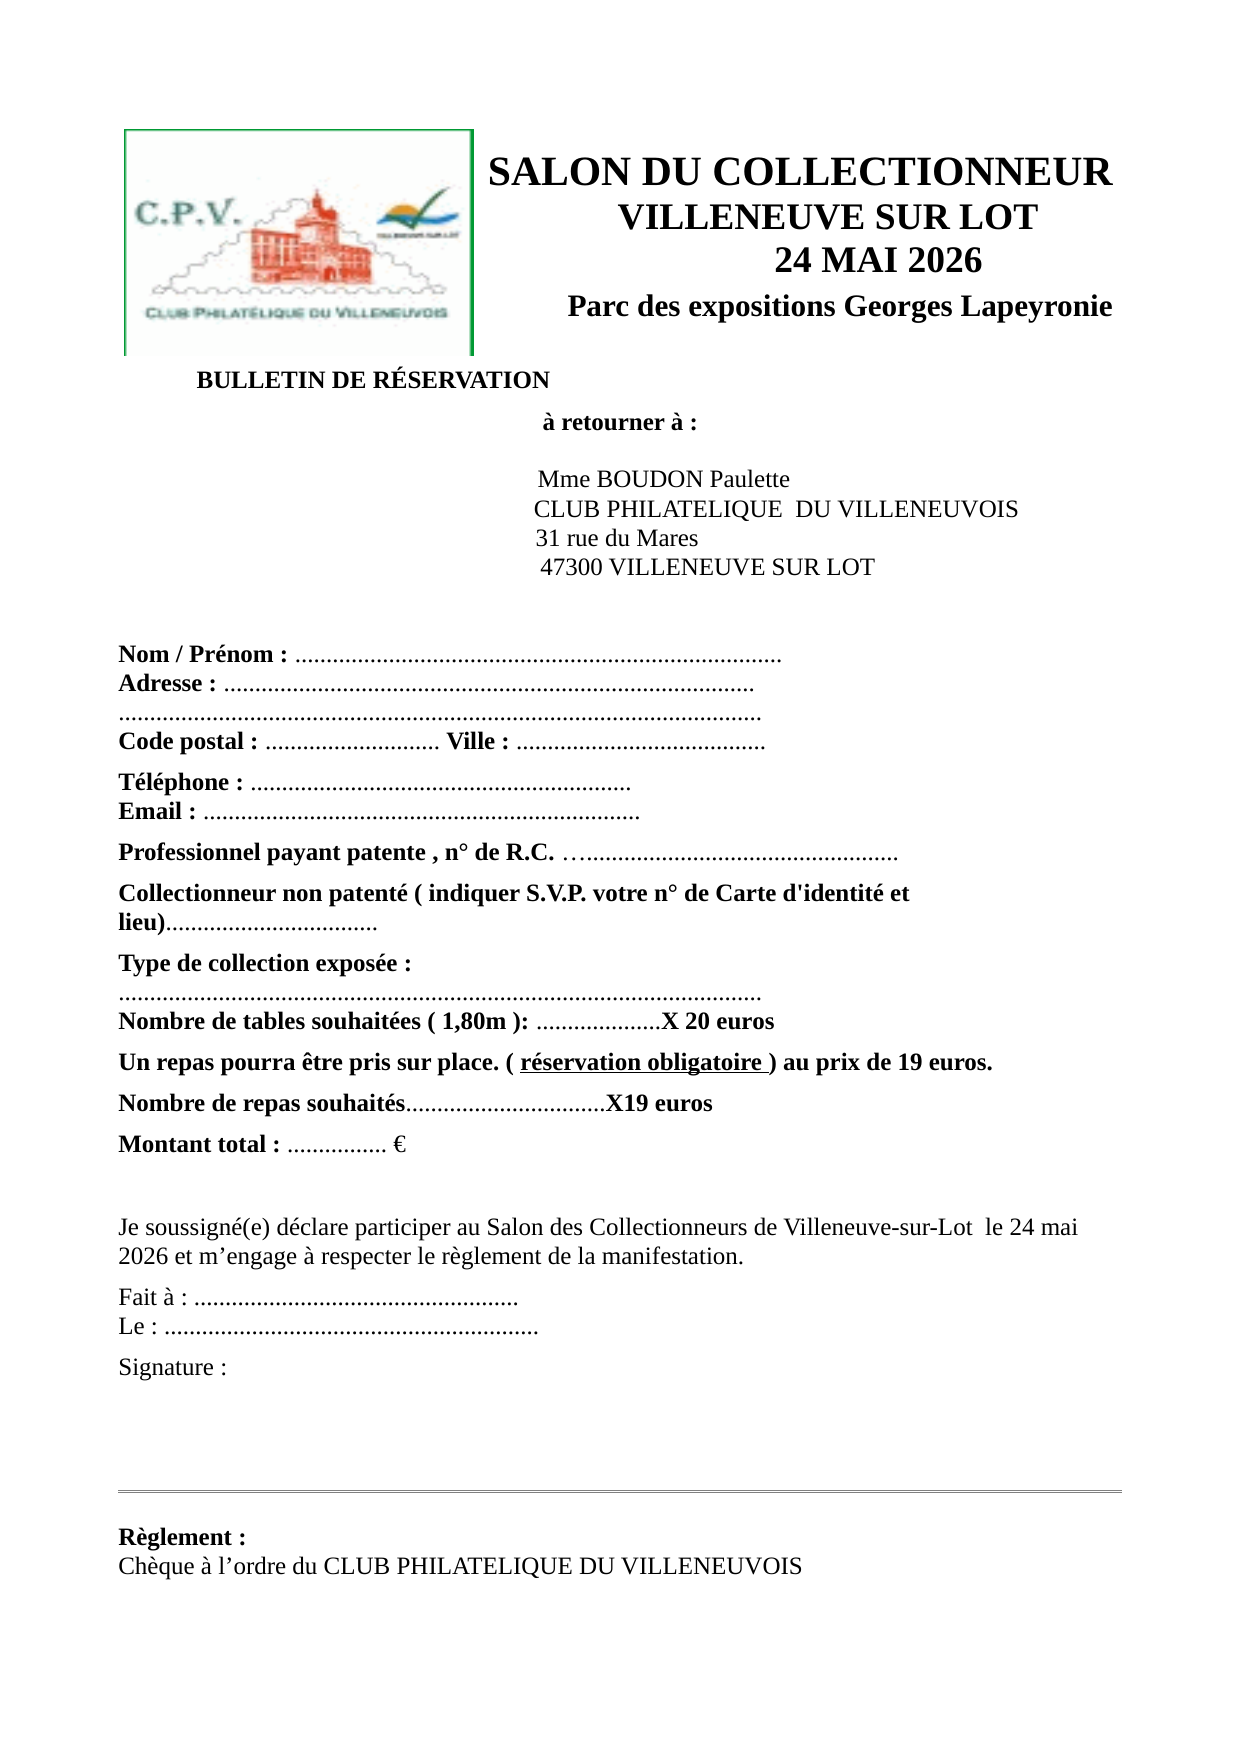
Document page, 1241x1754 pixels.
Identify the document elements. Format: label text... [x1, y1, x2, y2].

text 47300 VILLENEUVE SUR LOT [118, 552, 1122, 581]
text à retourner à : [118, 407, 1122, 435]
text BULLETIN DE RÉSERVATION [118, 365, 1122, 394]
text Nombre de repas souhaités................................X19 euros [118, 1088, 1122, 1117]
text Montant total : ................ € [118, 1129, 1122, 1158]
text Professionnel payant patente , n° de R.C. ….................................................. [118, 837, 1122, 866]
text 24 MAI 2026 [474, 238, 1142, 281]
text Signature : [118, 1352, 1122, 1381]
text Un repas pourra être pris sur place. ( réservation obligatoire ) au prix de 19 euros. [118, 1047, 1122, 1076]
text Type de collection exposée : ....................................................................................................... Nombre de tables souhaitées ( 1,80m ): ....................X 20 euros [118, 948, 1122, 1034]
text Fait à : .................................................... Le : ............................................................ [118, 1282, 1122, 1339]
text SALON DU COLLECTIONNEUR [118, 118, 1122, 195]
text Collectionneur non patenté ( indiquer S.V.P. votre n° de Carte d'identité et lieu).................................. [118, 878, 1122, 936]
text Mme BOUDON Paulette [118, 436, 1122, 493]
text Parc des expositions Georges Lapeyronie [474, 281, 1122, 324]
text Téléphone : ............................................................. Email : ...................................................................... [118, 767, 1122, 824]
text CLUB PHILATELIQUE DU VILLENEUVOIS [118, 494, 1122, 522]
text VILLENEUVE SUR LOT [474, 195, 1122, 238]
text [118, 238, 124, 281]
text 31 rue du Mares [118, 523, 1122, 552]
text Je soussigné(e) déclare participer au Salon des Collectionneurs de Villeneuve-sur-Lot le 24 mai 2026 et m’engage à respecter le règlement de la manifestation. [118, 1212, 1122, 1269]
text Règlement : Chèque à l’ordre du CLUB PHILATELIQUE DU VILLENEUVOIS [118, 1522, 1122, 1608]
text Nom / Prénom : .............................................................................. Adresse : ..................................................................................... ....................................................................................................... Code postal : ............................ Ville : ........................................ [118, 639, 1122, 754]
